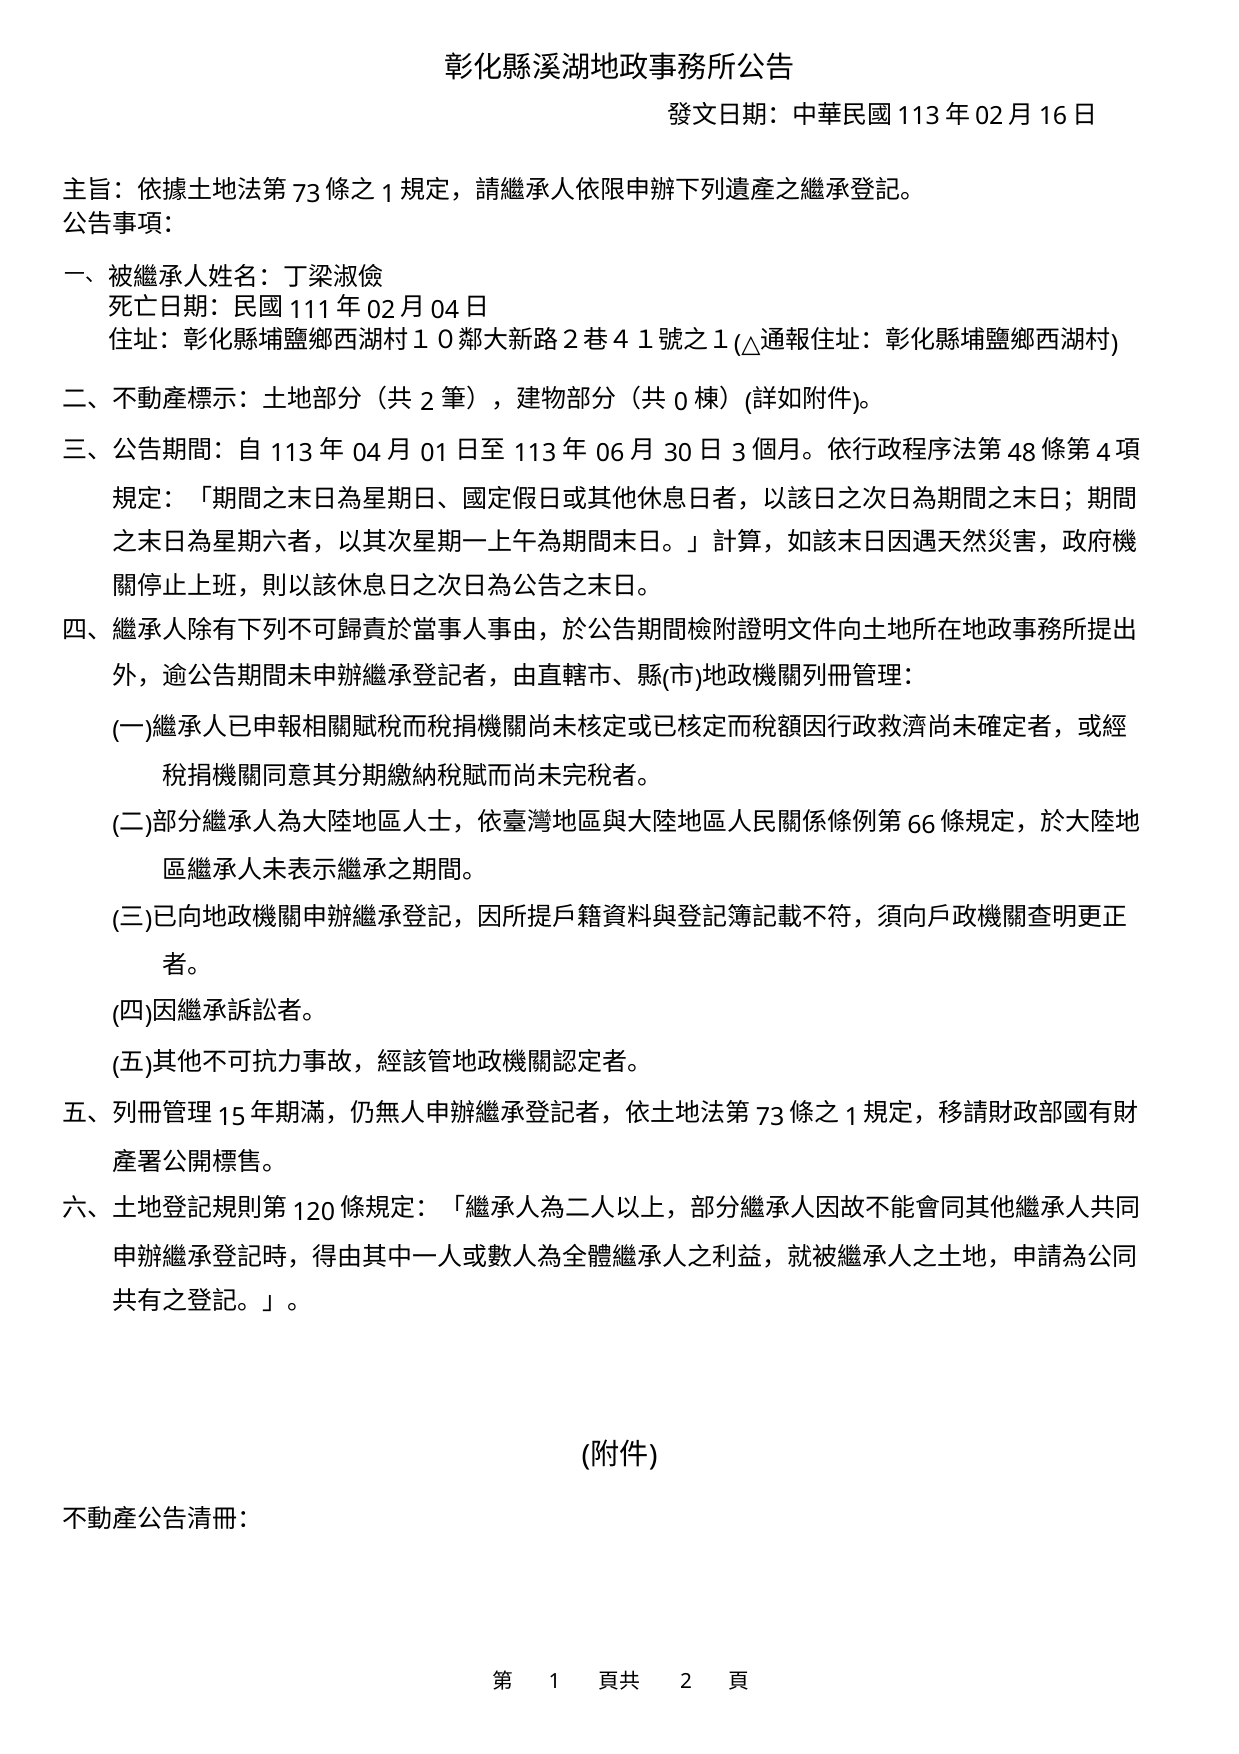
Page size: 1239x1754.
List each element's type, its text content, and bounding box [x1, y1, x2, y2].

table_cell 發文日期：中華民國113年02月16日 [667, 95, 1177, 135]
table_cell 主旨：依據土地法第73條之1規定，請繼承人依限申辦下列遺產之繼承登記。 公告事項： [62, 176, 1177, 262]
table_header [653, 0, 667, 41]
table_cell [1177, 1485, 1239, 1557]
table_cell (附件) [62, 1424, 1177, 1485]
table_cell [1177, 263, 1239, 313]
table_cell [1177, 176, 1239, 246]
table_cell [653, 135, 667, 176]
table_cell [1177, 1424, 1239, 1485]
table_cell [585, 1383, 653, 1423]
table_cell 1 [523, 1661, 585, 1701]
table_cell 第 [483, 1661, 523, 1701]
table_cell [653, 95, 667, 135]
table_cell [0, 246, 62, 262]
table_cell [109, 1383, 482, 1423]
table_cell 彰化縣溪湖地政事務所公告 [62, 41, 1177, 94]
table_cell [1177, 41, 1239, 94]
table_cell 頁共 [585, 1661, 653, 1701]
table_cell [1177, 384, 1239, 1383]
table_cell [523, 135, 585, 176]
table_header [759, 0, 1177, 41]
table_cell [1177, 246, 1239, 262]
table_cell [585, 95, 653, 135]
table_header [718, 0, 759, 41]
table_cell [109, 1661, 482, 1701]
table_cell [1177, 1383, 1239, 1423]
table_cell [653, 1557, 667, 1661]
table_cell 2 [653, 1661, 718, 1701]
table_cell [667, 1383, 718, 1423]
table_cell [109, 1557, 482, 1661]
table_cell [1177, 95, 1239, 135]
table_cell [483, 135, 523, 176]
table_cell [483, 1383, 523, 1423]
table_cell [1177, 314, 1239, 384]
table_cell [0, 1485, 62, 1557]
table_cell [109, 95, 482, 135]
table_header [483, 0, 523, 41]
table_cell [523, 95, 585, 135]
table_cell [523, 1557, 585, 1661]
table_cell [62, 1661, 109, 1701]
table_cell [109, 135, 482, 176]
table_cell [718, 135, 759, 176]
table_cell [585, 1557, 653, 1661]
table_cell [653, 1383, 667, 1423]
table_cell [62, 1383, 109, 1423]
table_cell [0, 314, 62, 384]
table_cell [759, 1383, 1177, 1423]
table_cell [0, 1424, 62, 1485]
table_cell [0, 263, 62, 313]
table_cell [1177, 1661, 1239, 1701]
table_cell [62, 95, 109, 135]
table_cell [0, 1661, 62, 1701]
table_cell [759, 135, 1177, 176]
table_cell [1177, 1557, 1239, 1661]
table_cell [62, 135, 109, 176]
table_header [1177, 0, 1239, 41]
table_header [109, 0, 482, 41]
table_cell [667, 135, 718, 176]
table_cell [0, 384, 62, 1383]
table_cell [0, 41, 62, 94]
table_header [523, 0, 585, 41]
table_cell 被繼承人姓名：丁梁淑儉 死亡日期：民國111年02月04日 住址：彰化縣埔鹽鄉西湖村１０鄰大新路２巷４１號之１(△通報住址：彰化縣埔鹽鄉西湖村) [109, 263, 1177, 384]
table_cell [483, 1557, 523, 1661]
table_cell [0, 176, 62, 246]
table_cell 頁 [718, 1661, 759, 1701]
table_cell [1177, 135, 1239, 176]
table_cell [523, 1383, 585, 1423]
table_cell [718, 1383, 759, 1423]
table_header [0, 0, 62, 41]
table_cell [759, 1557, 1177, 1661]
table_cell [62, 1557, 109, 1661]
table_header [585, 0, 653, 41]
table_cell [62, 314, 109, 384]
table_header [667, 0, 718, 41]
table_cell 不動產公告清冊： [62, 1485, 1177, 1557]
table_cell [759, 1661, 1177, 1701]
table_cell [483, 95, 523, 135]
table_cell [585, 135, 653, 176]
table_header [62, 0, 109, 41]
table_cell 一、 [62, 263, 109, 313]
table_cell [718, 1557, 759, 1661]
table_cell 二、不動產標示：土地部分（共 2 筆），建物部分（共 0 棟）(詳如附件)。 三、公告期間：自 113 年 04 月 01 日至 113 年 06 月 30 日 3 個月。依行政程序法第48條第4項 規定：「期間之末日為星期日、國定假日或其他休息日者，以該日之次日為期間之末日；期間 之末日為星期六者，以其次星期一上午為期間末日。」計算，如該末日因遇天然災害，政府機 關停止上班，則以該休息日之次日為公告之末日。 四、繼承人除有下列不可歸責於當事人事由，於公告期間檢附證明文件向土地所在地政事務所提出 外，逾公告期間未申辦繼承登記者，由直轄市、縣(市)地政機關列冊管理： (一)繼承人已申報相關賦稅而稅捐機關尚未核定或已核定而稅額因行政救濟尚未確定者，或經 稅捐機關同意其分期繳納稅賦而尚未完稅者。 (二)部分繼承人為大陸地區人士，依臺灣地區與大陸地區人民關係條例第66條規定，於大陸地 區繼承人未表示繼承之期間。 (三)已向地政機關申辦繼承登記，因所提戶籍資料與登記簿記載不符，須向戶政機關查明更正 者。 (四)因繼承訴訟者。 (五)其他不可抗力事故，經該管地政機關認定者。 五、列冊管理15年期滿，仍無人申辦繼承登記者，依土地法第73條之1規定，移請財政部國有財 產署公開標售。 六、土地登記規則第120條規定：「繼承人為二人以上，部分繼承人因故不能會同其他繼承人共同 申辦繼承登記時，得由其中一人或數人為全體繼承人之利益，就被繼承人之土地，申請為公同 共有之登記。」。 [62, 384, 1177, 1383]
table_cell [0, 1557, 62, 1661]
table_cell [0, 1383, 62, 1423]
table_cell [0, 95, 62, 135]
table_cell [0, 135, 62, 176]
table_cell [667, 1557, 718, 1661]
